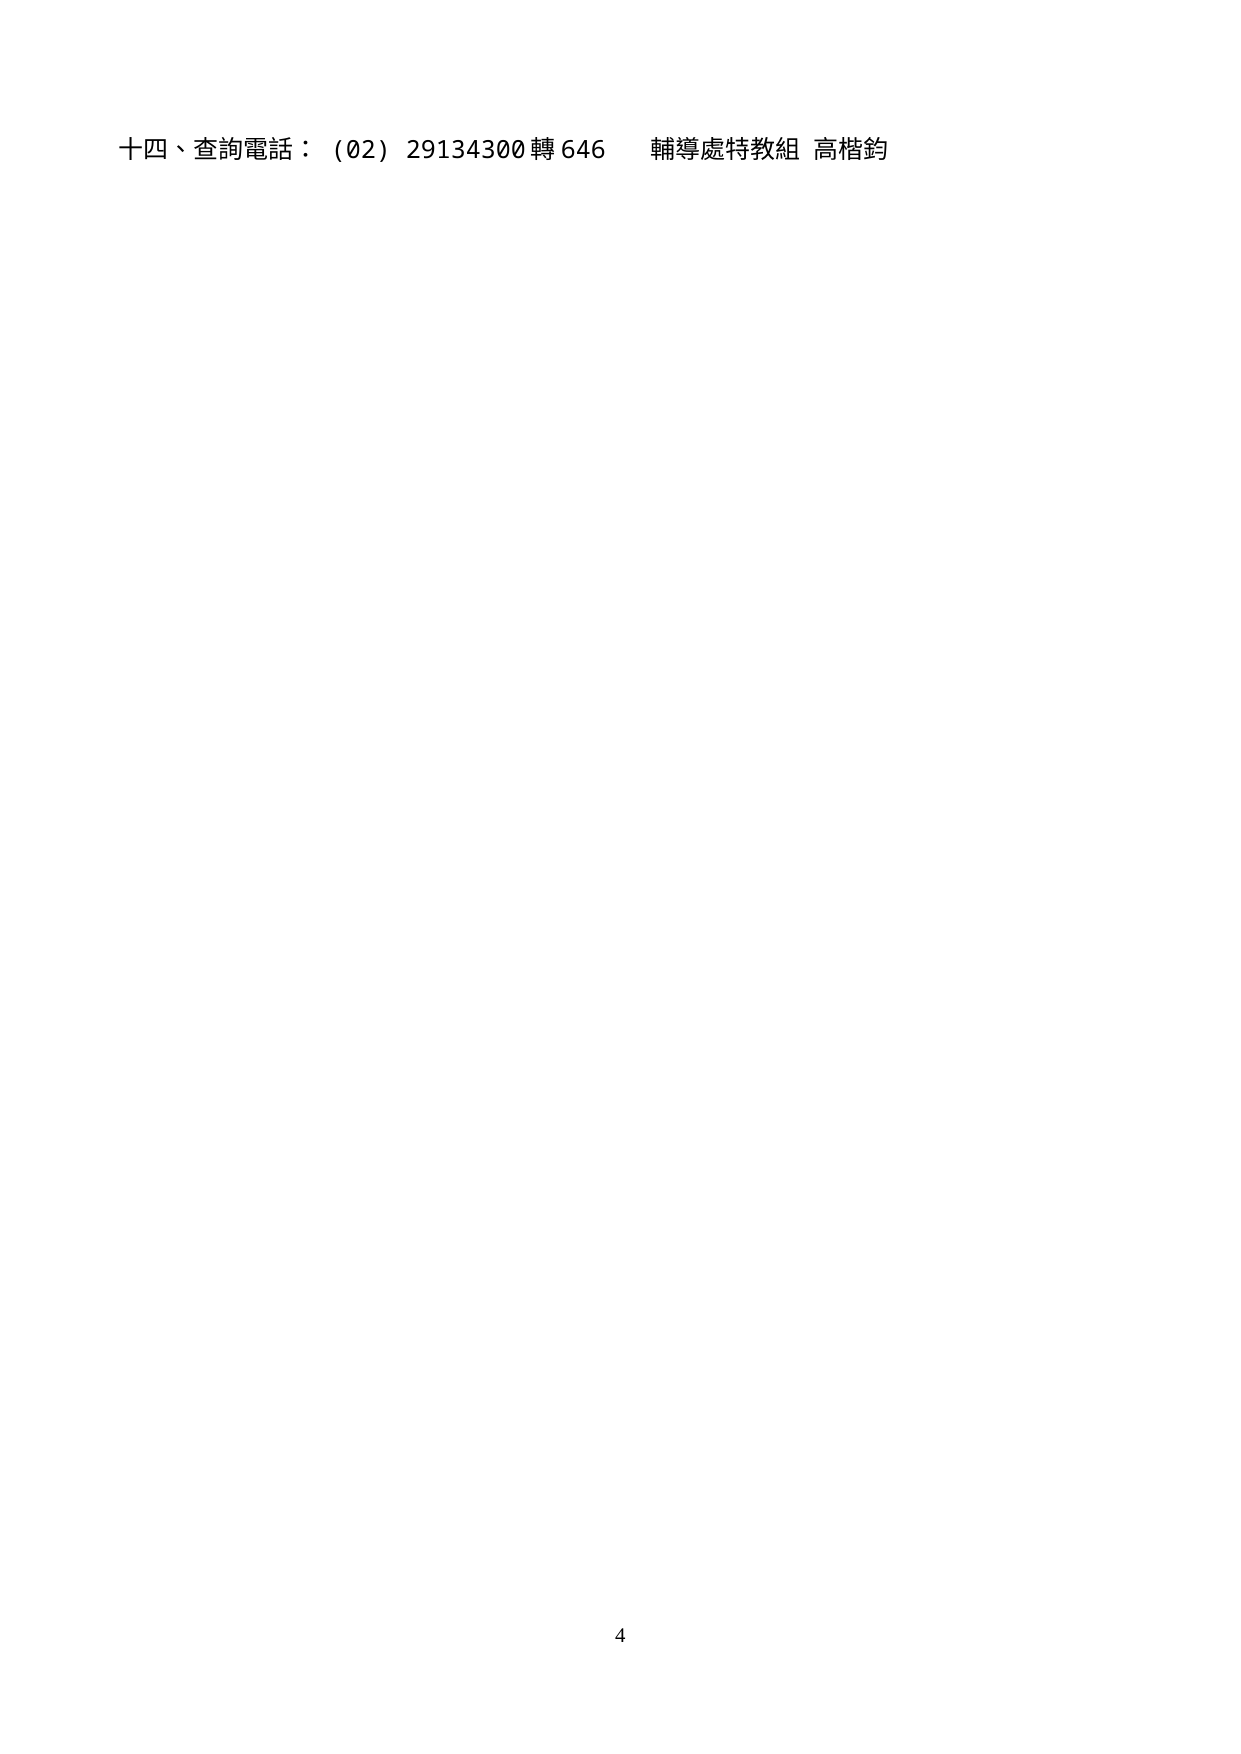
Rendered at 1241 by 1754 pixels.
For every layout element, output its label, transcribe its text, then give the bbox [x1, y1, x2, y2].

text 十四、查詢電話： (02) 29134300轉646 輔導處特教組 高楷鈞 [118, 106, 1122, 168]
